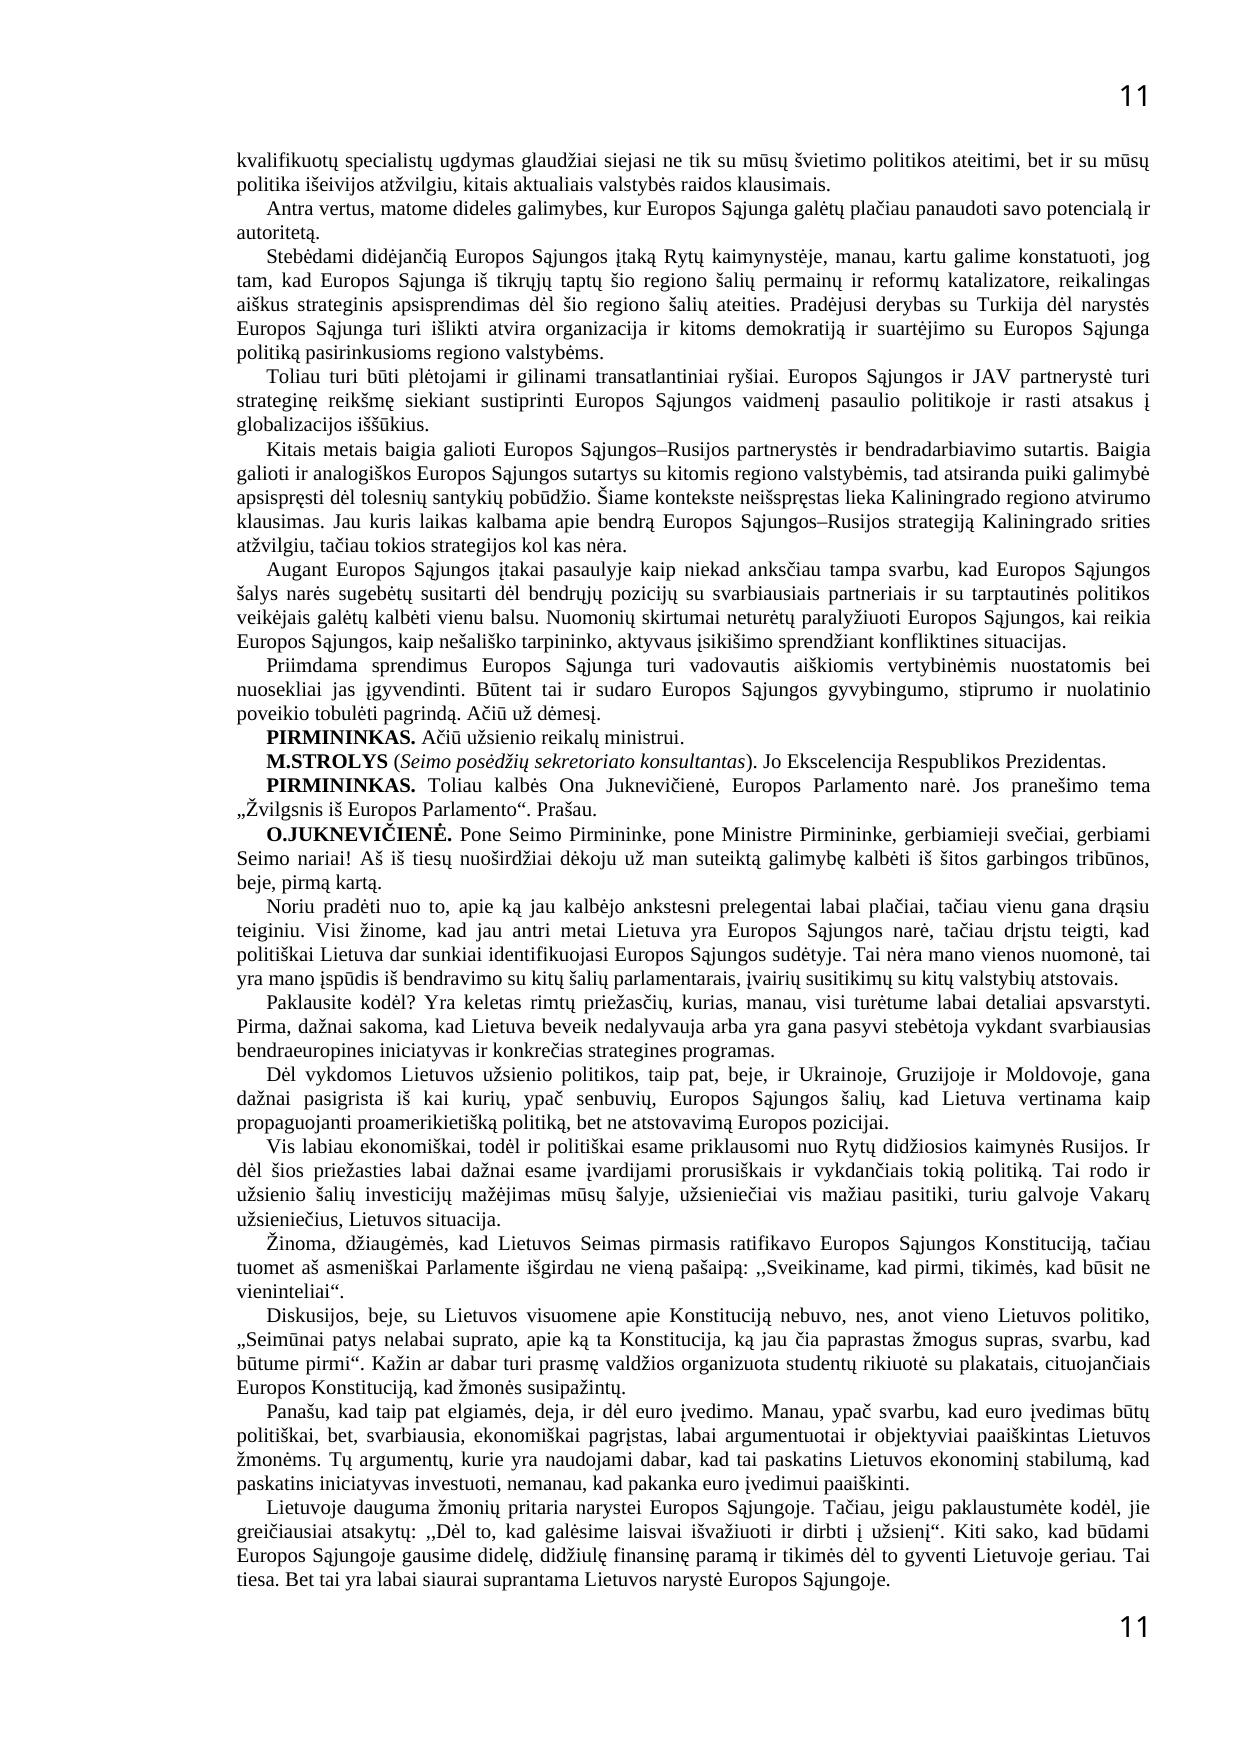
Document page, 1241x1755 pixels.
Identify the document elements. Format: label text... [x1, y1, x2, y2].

text Diskusijos, beje, su Lietuvos visuomene apie Konstituciją nebuvo, nes, anot vieno Lietuvos politiko, „Seimūnai patys nelabai suprato, apie ką ta Konstitucija, ką jau čia paprastas žmogus supras, svarbu, kad būtume pirmi“. Kažin ar dabar turi prasmę valdžios organizuota studentų rikiuotė su plakatais, cituojančiais Europos Konstituciją, kad žmonės susipažintų. [236, 1303, 1152, 1399]
text kvalifikuotų specialistų ugdymas glaudžiai siejasi ne tik su mūsų švietimo politikos ateitimi, bet ir su mūsų politika išeivijos atžvilgiu, kitais aktualiais valstybės raidos klausimais. [236, 148, 1152, 196]
text Priimdama sprendimus Europos Sąjunga turi vadovautis aiškiomis vertybinėmis nuostatomis bei nuosekliai jas įgyvendinti. Būtent tai ir sudaro Europos Sąjungos gyvybingumo, stiprumo ir nuolatinio poveikio tobulėti pagrindą. Ačiū už dėmesį. [236, 653, 1152, 725]
text Žinoma, džiaugėmės, kad Lietuvos Seimas pirmasis ratifikavo Europos Sąjungos Konstituciją, tačiau tuomet aš asmeniškai Parlamente išgirdau ne vieną pašaipą: ,,Sveikiname, kad pirmi, tikimės, kad būsit ne vieninteliai“. [236, 1231, 1152, 1303]
text Vis labiau ekonomiškai, todėl ir politiškai esame priklausomi nuo Rytų didžiosios kaimynės Rusijos. Ir dėl šios priežasties labai dažnai esame įvardijami prorusiškais ir vykdančiais tokią politiką. Tai rodo ir užsienio šalių investicijų mažėjimas mūsų šalyje, užsieniečiai vis mažiau pasitiki, turiu galvoje Vakarų užsieniečius, Lietuvos situacija. [236, 1134, 1152, 1231]
text Panašu, kad taip pat elgiamės, deja, ir dėl euro įvedimo. Manau, ypač svarbu, kad euro įvedimas būtų politiškai, bet, svarbiausia, ekonomiškai pagrįstas, labai argumentuotai ir objektyviai paaiškintas Lietuvos žmonėms. Tų argumentų, kurie yra naudojami dabar, kad tai paskatins Lietuvos ekonominį stabilumą, kad paskatins iniciatyvas investuoti, nemanau, kad pakanka euro įvedimui paaiškinti. [236, 1399, 1152, 1495]
text Stebėdami didėjančią Europos Sąjungos įtaką Rytų kaimynystėje, manau, kartu galime konstatuoti, jog tam, kad Europos Sąjunga iš tikrųjų taptų šio regiono šalių permainų ir reformų katalizatore, reikalingas aiškus strateginis apsisprendimas dėl šio regiono šalių ateities. Pradėjusi derybas su Turkija dėl narystės Europos Sąjunga turi išlikti atvira organizacija ir kitoms demokratiją ir suartėjimo su Europos Sąjunga politiką pasirinkusioms regiono valstybėms. [236, 244, 1152, 364]
text Augant Europos Sąjungos įtakai pasaulyje kaip niekad anksčiau tampa svarbu, kad Europos Sąjungos šalys narės sugebėtų susitarti dėl bendrųjų pozicijų su svarbiausiais partneriais ir su tarptautinės politikos veikėjais galėtų kalbėti vienu balsu. Nuomonių skirtumai neturėtų paralyžiuoti Europos Sąjungos, kai reikia Europos Sąjungos, kaip nešališko tarpininko, aktyvaus įsikišimo sprendžiant konfliktines situacijas. [236, 557, 1152, 653]
text Dėl vykdomos Lietuvos užsienio politikos, taip pat, beje, ir Ukrainoje, Gruzijoje ir Moldovoje, gana dažnai pasigrista iš kai kurių, ypač senbuvių, Europos Sąjungos šalių, kad Lietuva vertinama kaip propaguojanti proamerikietišką politiką, bet ne atstovavimą Europos pozicijai. [236, 1062, 1152, 1134]
text Noriu pradėti nuo to, apie ką jau kalbėjo ankstesni prelegentai labai plačiai, tačiau vienu gana drąsiu teiginiu. Visi žinome, kad jau antri metai Lietuva yra Europos Sąjungos narė, tačiau drįstu teigti, kad politiškai Lietuva dar sunkiai identifikuojasi Europos Sąjungos sudėtyje. Tai nėra mano vienos nuomonė, tai yra mano įspūdis iš bendravimo su kitų šalių parlamentarais, įvairių susitikimų su kitų valstybių atstovais. [236, 894, 1152, 990]
text Paklausite kodėl? Yra keletas rimtų priežasčių, kurias, manau, visi turėtume labai detaliai apsvarstyti. Pirma, dažnai sakoma, kad Lietuva beveik nedalyvauja arba yra gana pasyvi stebėtoja vykdant svarbiausias bendraeuropines iniciatyvas ir konkrečias strategines programas. [236, 990, 1152, 1062]
text Kitais metais baigia galioti Europos Sąjungos–Rusijos partnerystės ir bendradarbiavimo sutartis. Baigia galioti ir analogiškos Europos Sąjungos sutartys su kitomis regiono valstybėmis, tad atsiranda puiki galimybė apsispręsti dėl tolesnių santykių pobūdžio. Šiame kontekste neišspręstas lieka Kaliningrado regiono atvirumo klausimas. Jau kuris laikas kalbama apie bendrą Europos Sąjungos–Rusijos strategiją Kaliningrado srities atžvilgiu, tačiau tokios strategijos kol kas nėra. [236, 436, 1152, 557]
text M.STROLYS (Seimo posėdžių sekretoriato konsultantas). Jo Ekscelencija Respublikos Prezidentas. [236, 749, 1152, 773]
text PIRMININKAS. Toliau kalbės Ona Juknevičienė, Europos Parlamento narė. Jos pranešimo tema „Žvilgsnis iš Europos Parlamento“. Prašau. [236, 773, 1152, 821]
text Lietuvoje dauguma žmonių pritaria narystei Europos Sąjungoje. Tačiau, jeigu paklaustumėte kodėl, jie greičiausiai atsakytų: ,,Dėl to, kad galėsime laisvai išvažiuoti ir dirbti į užsienį“. Kiti sako, kad būdami Europos Sąjungoje gausime didelę, didžiulę finansinę paramą ir tikimės dėl to gyventi Lietuvoje geriau. Tai tiesa. Bet tai yra labai siaurai suprantama Lietuvos narystė Europos Sąjungoje. [236, 1495, 1152, 1591]
text Antra vertus, matome dideles galimybes, kur Europos Sąjunga galėtų plačiau panaudoti savo potencialą ir autoritetą. [236, 196, 1152, 244]
text O.JUKNEVIČIENĖ. Pone Seimo Pirmininke, pone Ministre Pirmininke, gerbiamieji svečiai, gerbiami Seimo nariai! Aš iš tiesų nuoširdžiai dėkoju už man suteiktą galimybę kalbėti iš šitos garbingos tribūnos, beje, pirmą kartą. [236, 821, 1152, 894]
text Toliau turi būti plėtojami ir gilinami transatlantiniai ryšiai. Europos Sąjungos ir JAV partnerystė turi strateginę reikšmę siekiant sustiprinti Europos Sąjungos vaidmenį pasaulio politikoje ir rasti atsakus į globalizacijos iššūkius. [236, 364, 1152, 436]
text PIRMININKAS. Ačiū užsienio reikalų ministrui. [236, 725, 1152, 749]
